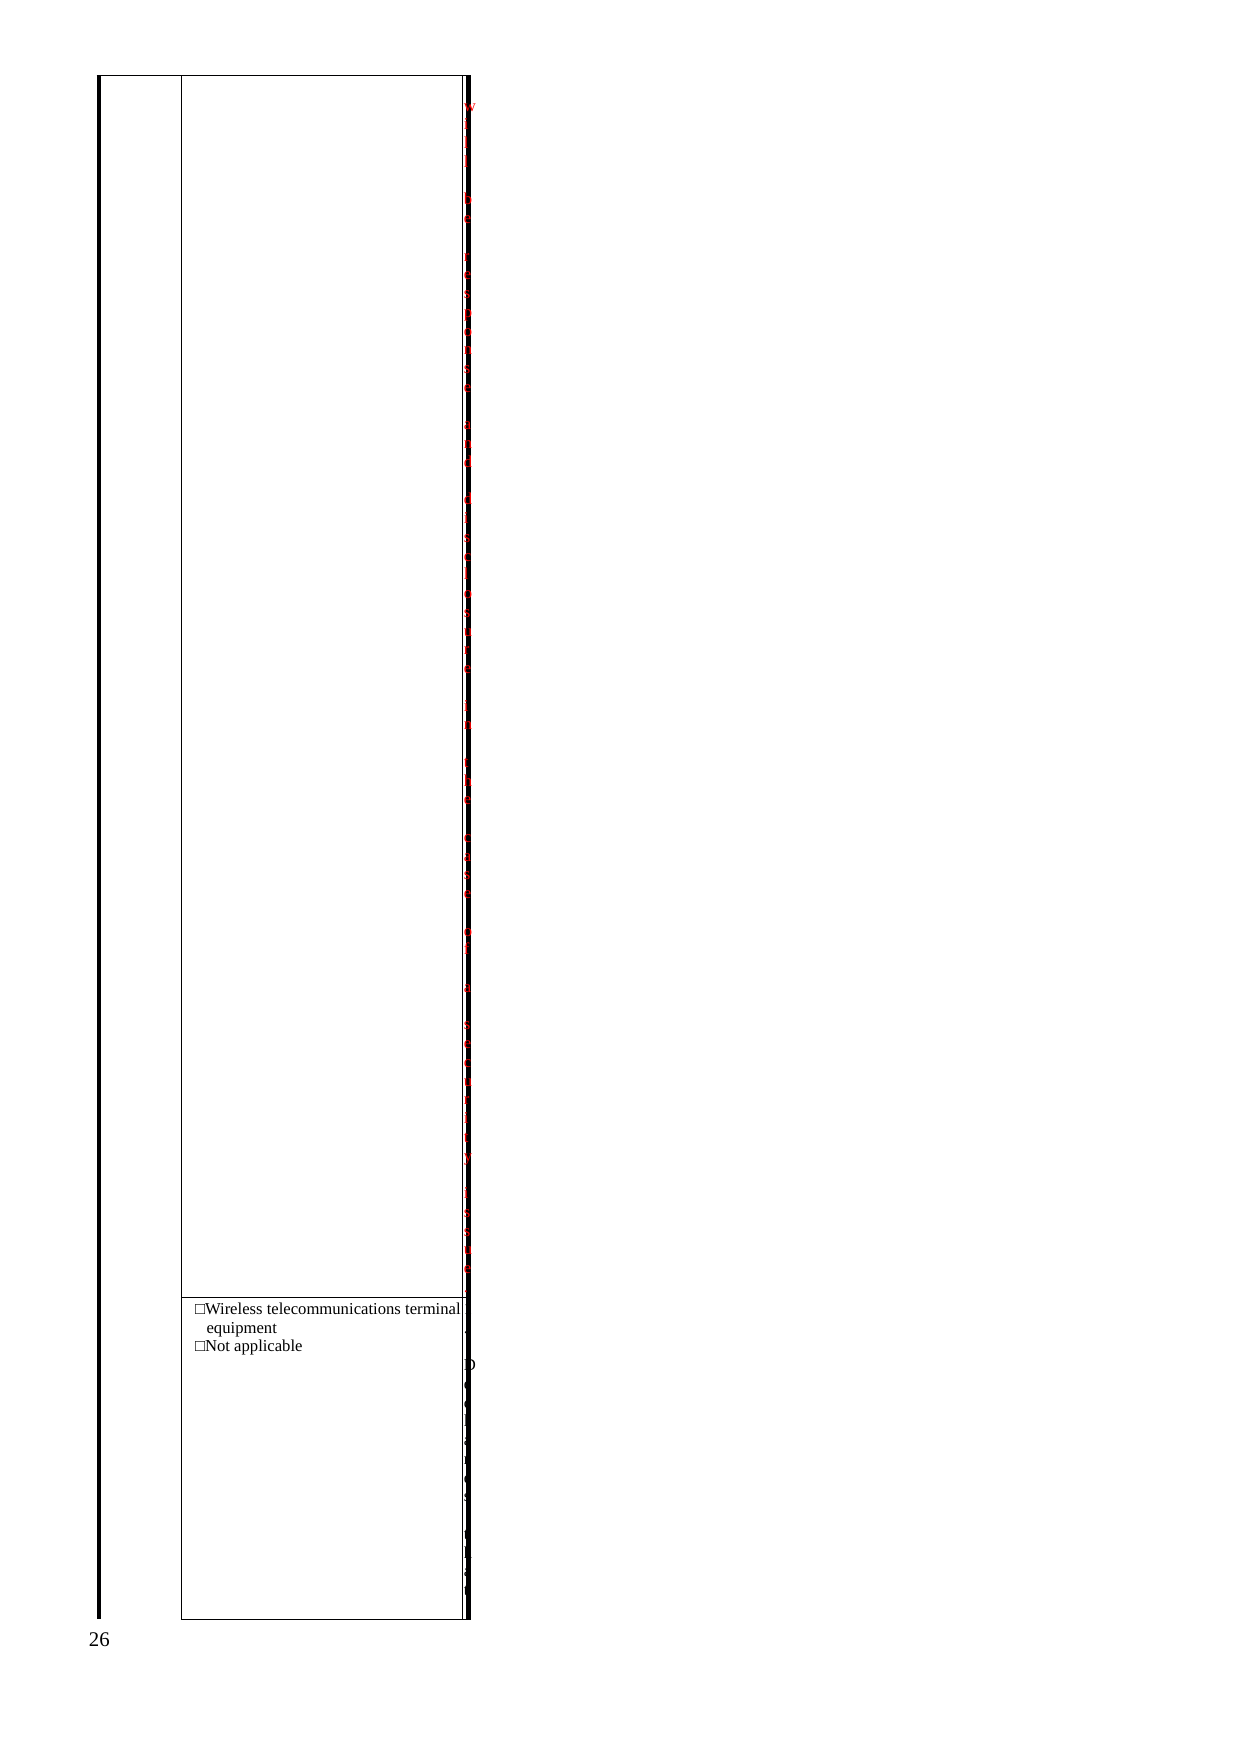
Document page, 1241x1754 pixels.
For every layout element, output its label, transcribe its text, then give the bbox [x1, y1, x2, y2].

table_cell [182, 76, 462, 1297]
table_cell □Wireless telecommunications terminal equipment □Not applicable [182, 1298, 462, 1619]
table_cell [101, 76, 181, 1619]
